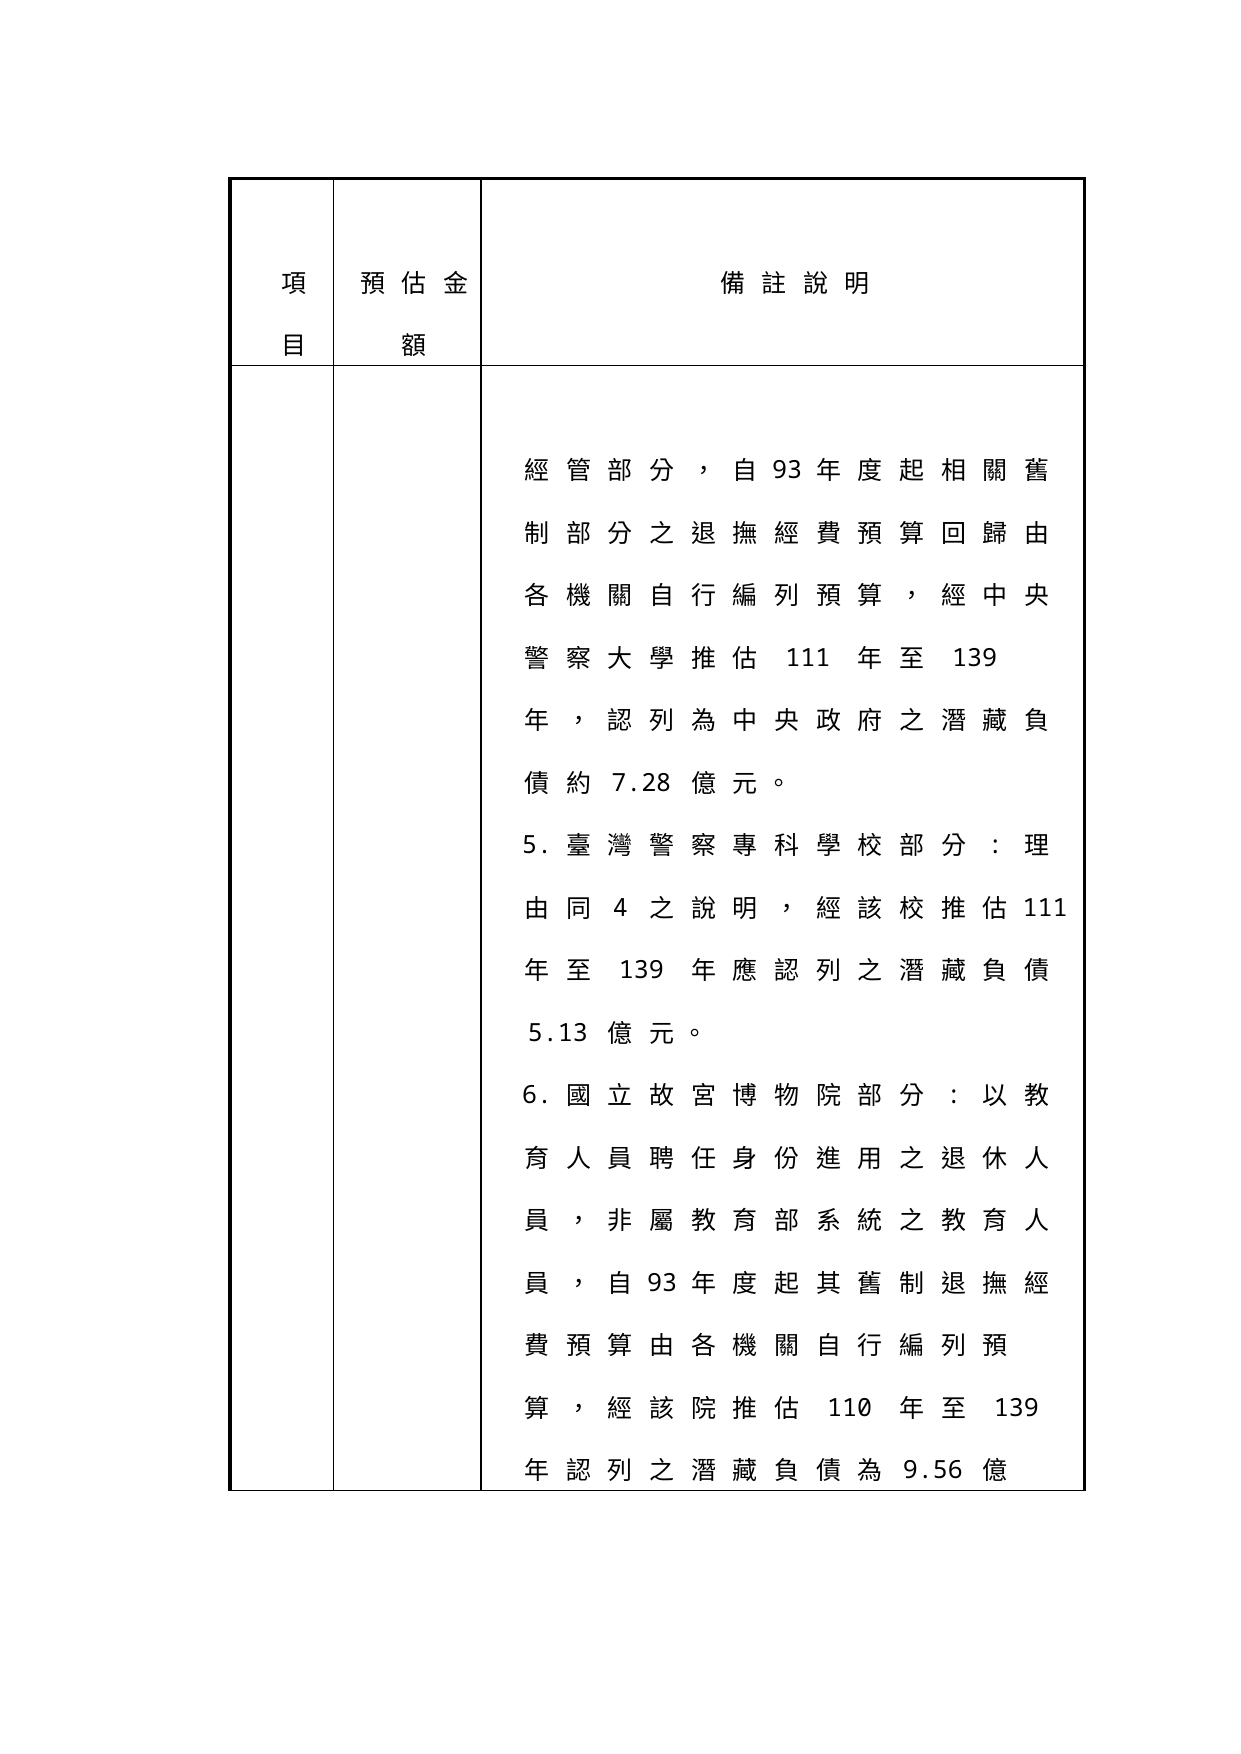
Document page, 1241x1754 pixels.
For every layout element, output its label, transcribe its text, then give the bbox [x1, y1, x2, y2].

table_cell 經管部分，自93年度起相關舊制部分之退撫經費預算回歸由各機關自行編列預算，經中央警察大學推估111年至139年，認列為中央政府之潛藏負債約7.28億元。 5.臺灣警察專科學校部分:理由同4之說明，經該校推估111年至139年應認列之潛藏負債5.13億元。 6.國立故宮博物院部分:以教育人員聘任身份進用之退休人員，非屬教育部系統之教育人員，自93年度起其舊制退撫經費預算由各機關自行編列預算，經該院推估110年至139年認列之潛藏負債為9.56億 [482, 366, 1083, 1490]
table_header 備註說明 [482, 180, 1083, 365]
table_header 預估金額 [334, 180, 480, 365]
table_cell [232, 366, 333, 1490]
table_cell [334, 366, 480, 1490]
table_header 項目 [232, 180, 333, 365]
